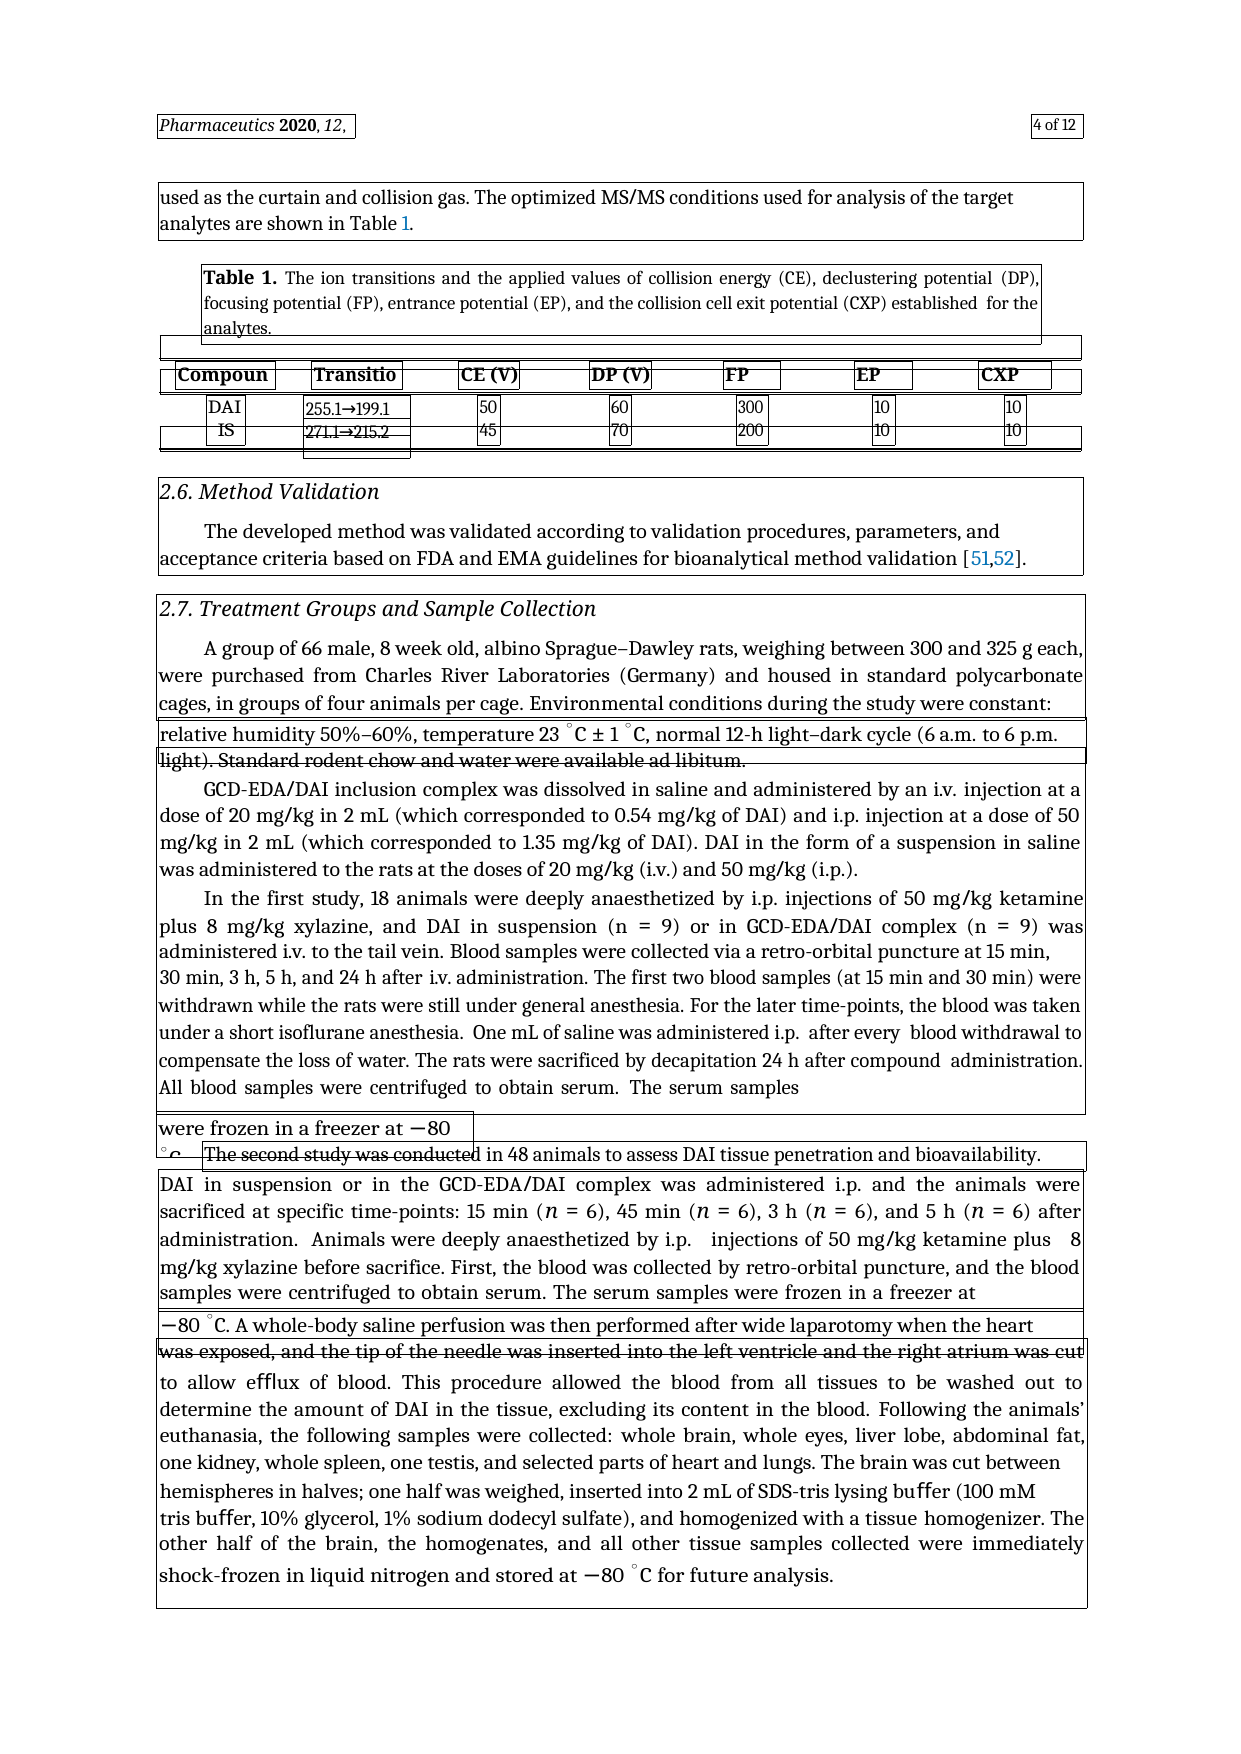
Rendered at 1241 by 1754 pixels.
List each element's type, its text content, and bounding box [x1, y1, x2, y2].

text GCD-EDA/DAI inclusion complex was dissolved in saline and administered by an i.v. injection at a dose of 20 mg/kg in 2 mL (which corresponded to 0.54 mg/kg of DAI) and i.p. injection at a dose of 50 mg/kg in 2 mL (which corresponded to 1.35 mg/kg of DAI). DAI in the form of a suspension in saline was administered to the rats at the doses of 20 mg/kg (i.v.) and 50 mg/kg (i.p.). [159, 774, 1081, 883]
text [591, 362, 651, 369]
text CE (V) [460, 370, 519, 387]
text Transition [313, 370, 402, 388]
text was exposed, and the tip of the needle was inserted into the left ventricle and the right atrium was cut to allow efflux of blood. This procedure allowed the blood from all tissues to be washed out to determine the amount of DAI in the tissue, excluding its content in the blood. Following the animals’ euthanasia, the following samples were collected: whole brain, whole eyes, liver lobe, abdominal fat, one kidney, whole spleen, one testis, and selected parts of heart and lungs. The brain was cut between [158, 1340, 1085, 1474]
text [460, 362, 519, 369]
text 70 [611, 427, 631, 441]
text used as the curtain and collision gas. The optimized MS/MS conditions used for analysis of the target analytes are shown in Table 1. [159, 183, 1083, 236]
text 2.6. Method Validation [159, 478, 1083, 505]
text 300 [738, 396, 768, 418]
text hemispheres in halves; one half was weighed, inserted into 2 mL of SDS-tris lysing buffer (100 mM [159, 1477, 1087, 1503]
text 10 [874, 427, 894, 441]
text DAI in suspension or in the GCD-EDA/DAI complex was administered i.p. and the animals were sacrificed at specific time-points: 15 min (n = 6), 45 min (n = 6), 3 h (n = 6), and 5 h (n = 6) after administration. Animals were deeply anaesthetized by i.p. injections of 50 mg/kg ketamine plus 8 mg/kg xylazine before sacrifice. First, the blood was collected by retro-orbital puncture, and the blood samples were centrifuged to obtain serum. The serum samples were frozen in a freezer at [159, 1170, 1081, 1304]
text 255.1→199.1 [306, 396, 410, 418]
text EP (V) [856, 370, 912, 388]
text 4 of 12 [1033, 115, 1083, 134]
text In the first study, 18 animals were deeply anaesthetized by i.p. injections of 50 mg/kg ketamine plus 8 mg/kg xylazine, and DAI in suspension (n = 9) or in GCD-EDA/DAI complex (n = 9) was administered i.v. to the tail vein. Blood samples were collected via a retro-orbital puncture at 15 min, [159, 883, 1083, 963]
text FP (V) [725, 362, 780, 369]
text EP (V) [856, 362, 912, 369]
text 271.1→215.2 [305, 427, 410, 443]
text 60 [611, 396, 631, 418]
text Compound [177, 370, 275, 388]
text CXP (V) [981, 362, 1051, 369]
text light). Standard rodent chow and water were available ad libitum. [159, 749, 1085, 773]
text Transition [313, 362, 402, 369]
text The developed method was validated according to validation procedures, parameters, and acceptance criteria based on FDA and EMA guidelines for bioanalytical method validation [51,52]. [159, 519, 1083, 571]
text 10 [1006, 419, 1026, 426]
text 70 [611, 419, 631, 426]
text 45 [479, 419, 500, 426]
text 45 [479, 427, 500, 441]
text Compound [177, 362, 275, 369]
text DAI IS [208, 427, 244, 441]
text relative humidity 50%–60%, temperature 23 ◦C ± 1 ◦C, normal 12-h light–dark cycle (6 a.m. to 6 p.m. [159, 718, 1086, 747]
text 10 [874, 396, 894, 418]
text Table 1. The ion transitions and the applied values of collision energy (CE), declustering potential (DP), focusing potential (FP), entrance potential (EP), and the collision cell exit potential (CXP) established for the analytes. [203, 265, 1039, 335]
text The second study was conducted in 48 animals to assess DAI tissue penetration and bioavailability. [204, 1143, 1086, 1167]
text 200 [738, 427, 768, 441]
text FP (V) [725, 370, 780, 388]
text 2.7. Treatment Groups and Sample Collection [159, 595, 1085, 622]
text 30 min, 3 h, 5 h, and 24 h after i.v. administration. The first two blood samples (at 15 min and 30 min) were withdrawn while the rats were still under general anesthesia. For the later time-points, the blood was taken under a short isoflurane anesthesia. One mL of saline was administered i.p. after every blood withdrawal to compensate the loss of water. The rats were sacrificed by decapitation 24 h after compound administration. All blood samples were centrifuged to obtain serum. The serum samples [159, 966, 1083, 1100]
text 200 [738, 419, 768, 426]
text CXP (V) [981, 370, 1051, 388]
text 50 [479, 396, 500, 418]
text Pharmaceutics 2020, 12, 162 [159, 115, 355, 138]
text tris buffer, 10% glycerol, 1% sodium dodecyl sulfate), and homogenized with a tissue homogenizer. The other half of the brain, the homogenates, and all other tissue samples collected were immediately shock-frozen in liquid nitrogen and stored at −80 ◦C for future analysis. [159, 1503, 1084, 1588]
text DAI IS [208, 396, 244, 426]
text A group of 66 male, 8 week old, albino Sprague–Dawley rats, weighing between 300 and 325 g each, were purchased from Charles River Laboratories (Germany) and housed in standard polycarbonate cages, in groups of four animals per cage. Environmental conditions during the study were constant: [159, 636, 1083, 715]
text 10 [874, 419, 894, 426]
text −80 ◦C. A whole-body saline perfusion was then performed after wide laparotomy when the heart [159, 1309, 1083, 1338]
text 10 [1006, 396, 1026, 418]
text [305, 419, 410, 426]
text DP (V) [591, 370, 651, 387]
text were frozen in a freezer at −80 ◦C. [159, 1112, 473, 1157]
text 10 [1006, 427, 1026, 441]
